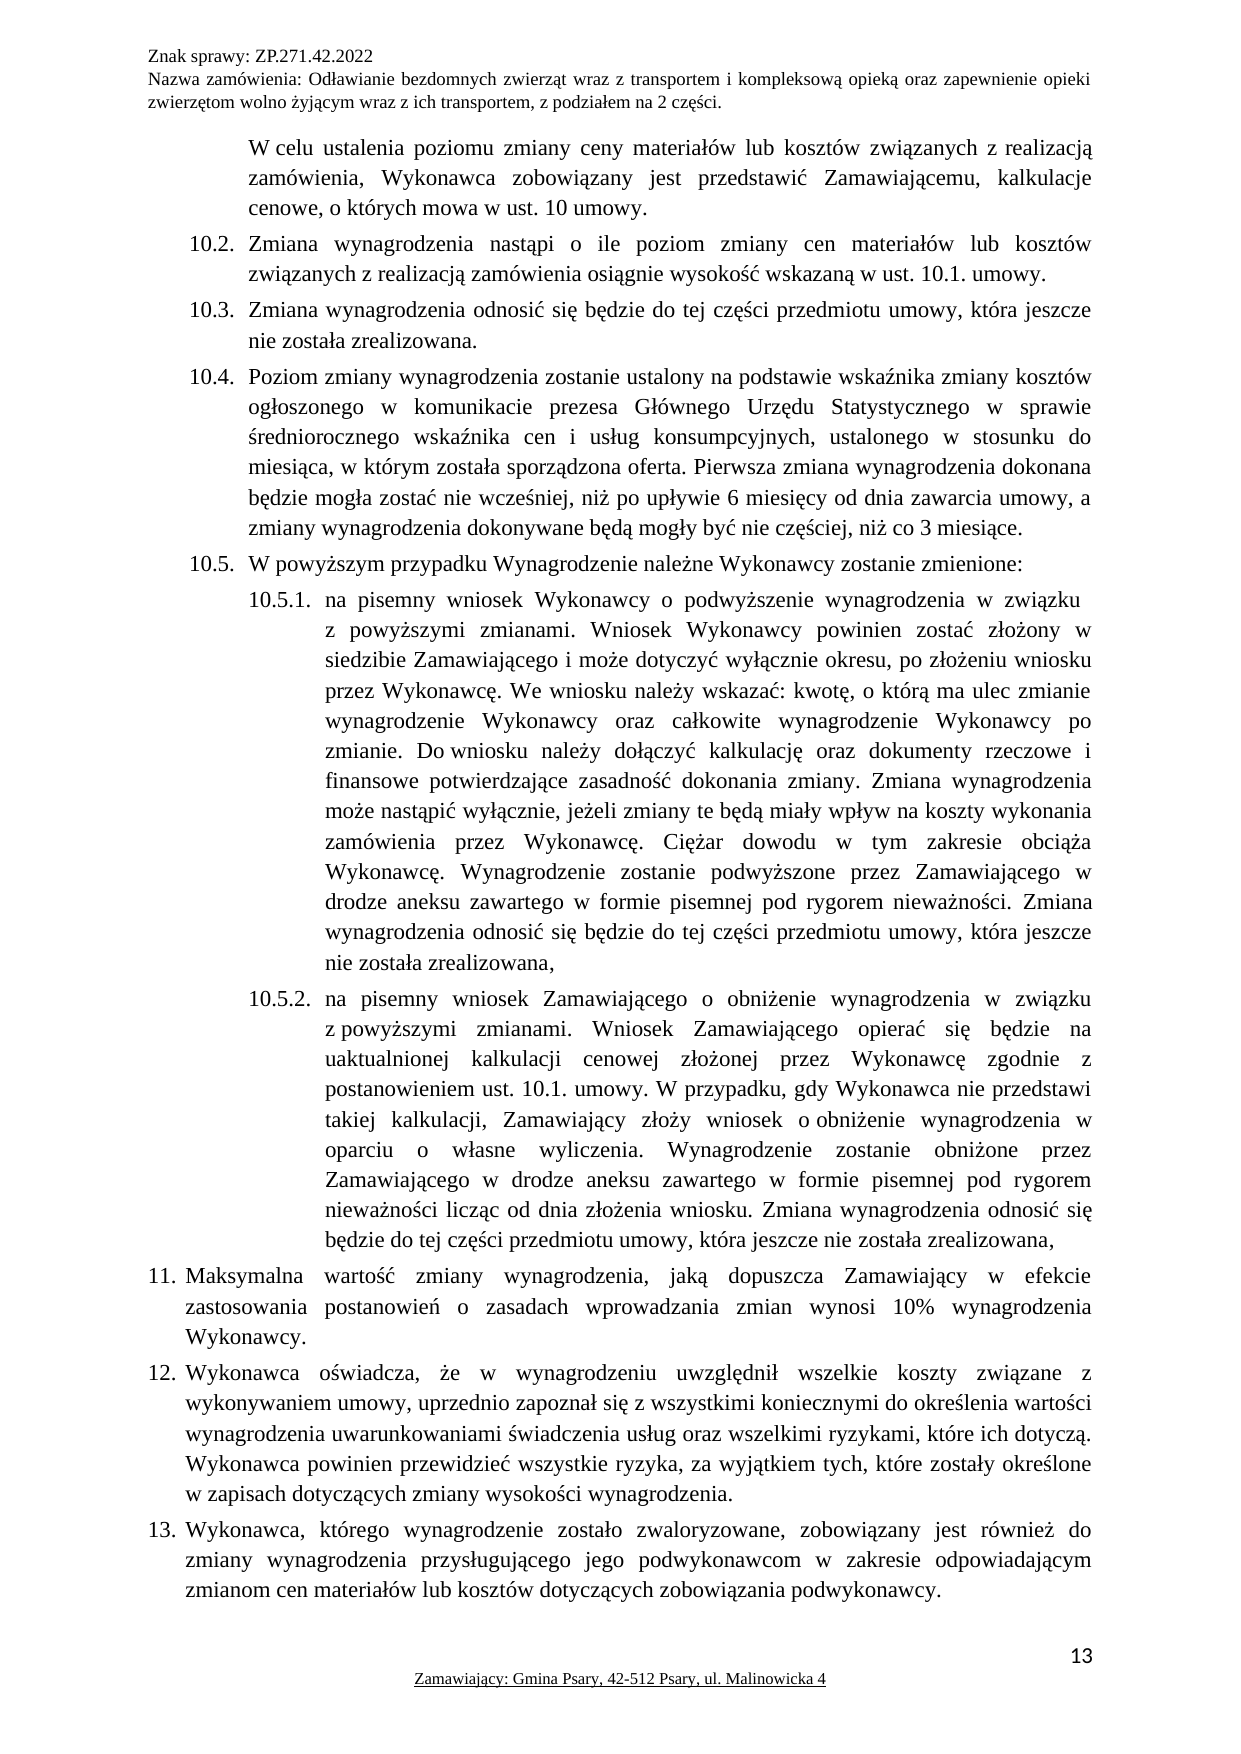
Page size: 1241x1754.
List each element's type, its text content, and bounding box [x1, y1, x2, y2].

list Poziom zmiany wynagrodzenia zostanie ustalony na podstawie wskaźnika zmiany kosztów ogłoszonego w komunikacie prezesa Głównego Urzędu Statystycznego w sprawie średniorocznego wskaźnika cen i usług konsumpcyjnych, ustalonego w stosunku do miesiąca, w którym została sporządzona oferta. Pierwsza zmiana wynagrodzenia dokonana będzie mogła zostać nie wcześniej, niż po upływie 6 miesięcy od dnia zawarcia umowy, a zmiany wynagrodzenia dokonywane będą mogły być nie częściej, niż co 3 miesiące. [189, 363, 1093, 540]
list W powyższym przypadku Wynagrodzenie należne Wykonawcy zostanie zmienione: [189, 550, 1093, 576]
list Wykonawca, którego wynagrodzenie zostało zwaloryzowane, zobowiązany jest również do zmiany wynagrodzenia przysługującego jego podwykonawcom w zakresie odpowiadającym zmianom cen materiałów lub kosztów dotyczących zobowiązania podwykonawcy. [148, 1516, 1093, 1603]
list na pisemny wniosek Wykonawcy o podwyższenie wynagrodzenia w związku z powyższymi zmianami. Wniosek Wykonawcy powinien zostać złożony w siedzibie Zamawiającego i może dotyczyć wyłącznie okresu, po złożeniu wniosku przez Wykonawcę. We wniosku należy wskazać: kwotę, o którą ma ulec zmianie wynagrodzenie Wykonawcy oraz całkowite wynagrodzenie Wykonawcy po zmianie. Do wniosku należy dołączyć kalkulację oraz dokumenty rzeczowe i finansowe potwierdzające zasadność dokonania zmiany. Zmiana wynagrodzenia może nastąpić wyłącznie, jeżeli zmiany te będą miały wpływ na koszty wykonania zamówienia przez Wykonawcę. Ciężar dowodu w tym zakresie obciąża Wykonawcę. Wynagrodzenie zostanie podwyższone przez Zamawiającego w drodze aneksu zawartego w formie pisemnej pod rygorem nieważności. Zmiana wynagrodzenia odnosić się będzie do tej części przedmiotu umowy, która jeszcze nie została zrealizowana, [248, 586, 1093, 975]
list Maksymalna wartość zmiany wynagrodzenia, jaką dopuszcza Zamawiający w efekcie zastosowania postanowień o zasadach wprowadzania zmian wynosi 10% wynagrodzenia Wykonawcy. [148, 1263, 1093, 1349]
list Zmiana wynagrodzenia nastąpi o ile poziom zmiany cen materiałów lub kosztów związanych z realizacją zamówienia osiągnie wysokość wskazaną w ust. 10.1. umowy. [189, 230, 1093, 287]
list W celu ustalenia poziomu zmiany ceny materiałów lub kosztów związanych z realizacją zamówienia, Wykonawca zobowiązany jest przedstawić Zamawiającemu, kalkulacje cenowe, o których mowa w ust. 10 umowy. [189, 133, 1093, 220]
list Wykonawca oświadcza, że w wynagrodzeniu uwzględnił wszelkie koszty związane z wykonywaniem umowy, uprzednio zapoznał się z wszystkimi koniecznymi do określenia wartości wynagrodzenia uwarunkowaniami świadczenia usług oraz wszelkimi ryzykami, które ich dotyczą. Wykonawca powinien przewidzieć wszystkie ryzyka, za wyjątkiem tych, które zostały określone w zapisach dotyczących zmiany wysokości wynagrodzenia. [148, 1359, 1093, 1506]
list na pisemny wniosek Zamawiającego o obniżenie wynagrodzenia w związku z powyższymi zmianami. Wniosek Zamawiającego opierać się będzie na uaktualnionej kalkulacji cenowej złożonej przez Wykonawcę zgodnie z postanowieniem ust. 10.1. umowy. W przypadku, gdy Wykonawca nie przedstawi takiej kalkulacji, Zamawiający złoży wniosek o obniżenie wynagrodzenia w oparciu o własne wyliczenia. Wynagrodzenie zostanie obniżone przez Zamawiającego w drodze aneksu zawartego w formie pisemnej pod rygorem nieważności licząc od dnia złożenia wniosku. Zmiana wynagrodzenia odnosić się będzie do tej części przedmiotu umowy, która jeszcze nie została zrealizowana, [248, 985, 1093, 1253]
list Zmiana wynagrodzenia odnosić się będzie do tej części przedmiotu umowy, która jeszcze nie została zrealizowana. [189, 296, 1093, 353]
